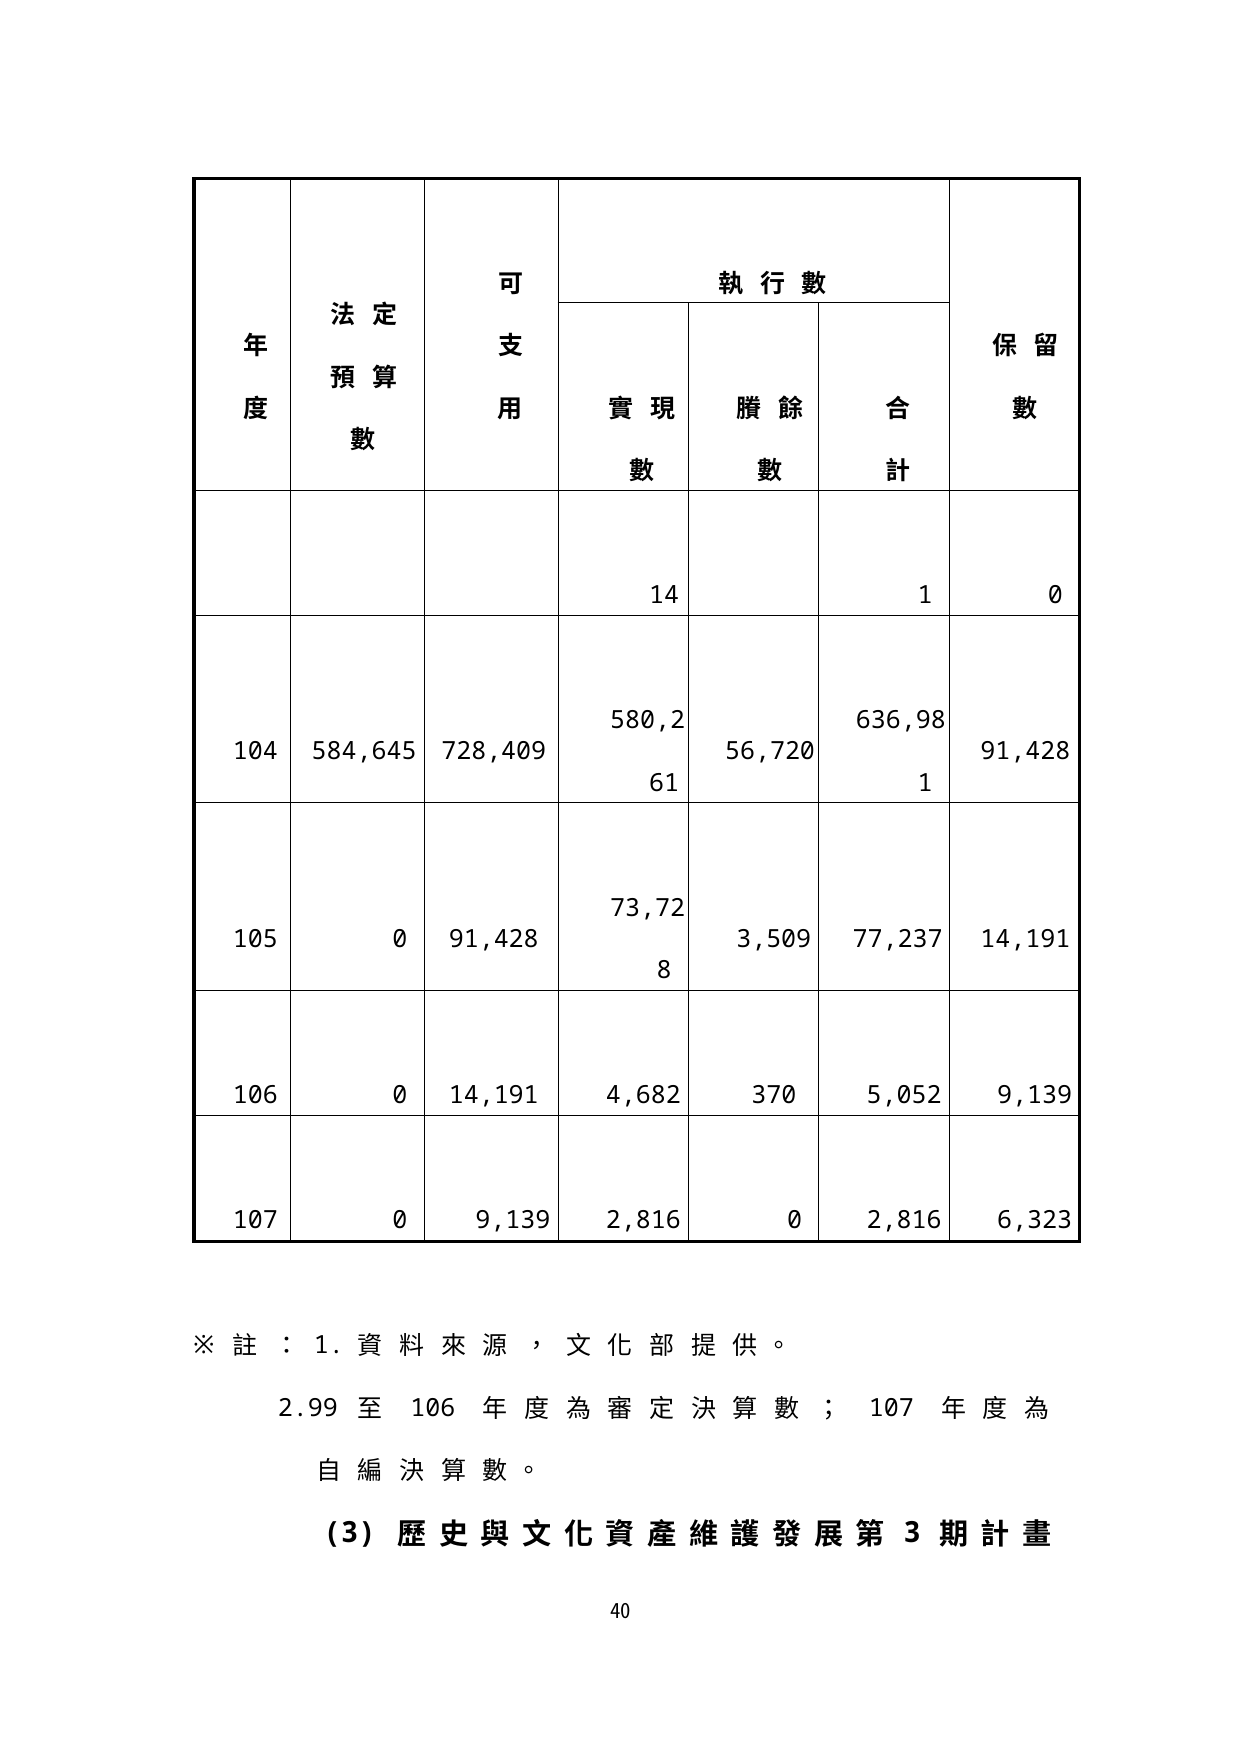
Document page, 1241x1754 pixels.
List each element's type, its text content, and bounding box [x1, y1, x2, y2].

table_cell 643,581 [425, 491, 558, 615]
table_cell 105 [196, 803, 290, 990]
table_cell 0 [950, 491, 1078, 615]
table_cell 106 [196, 991, 290, 1115]
table_cell 0 [291, 803, 424, 990]
table_cell 91,428 [425, 803, 558, 990]
table_cell 728,409 [425, 616, 558, 802]
table_cell 580,261 [559, 616, 688, 802]
table_cell [196, 491, 290, 615]
table_header 法定預算數 [291, 180, 424, 490]
table_cell [689, 491, 818, 615]
table_cell 2,816 [819, 1116, 949, 1240]
table_header 年度 [196, 180, 290, 490]
table_cell 2,816 [559, 1116, 688, 1240]
table_cell 3,509 [689, 803, 818, 990]
table_header 可支用 預算數 [425, 180, 558, 490]
table_cell 14,191 [425, 991, 558, 1115]
table_cell 9,139 [425, 1116, 558, 1240]
text (3)歷史與文化資產維護發展第3期計畫 [301, 1490, 1058, 1552]
table_cell 14,191 [950, 803, 1078, 990]
table_cell 5,052 [819, 991, 949, 1115]
table_cell 9,139 [950, 991, 1078, 1115]
table_cell 636,981 [819, 616, 949, 802]
table_cell 1 [819, 491, 949, 615]
table_cell 107 [196, 1116, 290, 1240]
table_cell 0 [291, 991, 424, 1115]
text ※註：1.資料來源，文化部提供。 [183, 1302, 1058, 1365]
table_cell 賸餘數 [689, 303, 818, 490]
table_cell 6,323 [950, 1116, 1078, 1240]
table_cell 370 [689, 991, 818, 1115]
text 2.99至106年度為審定決算數；107年度為自編決算數。 [259, 1365, 1058, 1490]
table_cell 56,720 [689, 616, 818, 802]
table_cell 584,645 [291, 616, 424, 802]
table_header 執行數 [559, 180, 949, 302]
table_cell 實現數 [559, 303, 688, 490]
table_cell [291, 491, 424, 615]
table_cell 73,728 [559, 803, 688, 990]
table_cell 104 [196, 616, 290, 802]
table_cell 0 [291, 1116, 424, 1240]
table_cell 77,237 [819, 803, 949, 990]
table_header 保留數 [950, 180, 1078, 490]
table_cell 91,428 [950, 616, 1078, 802]
table_cell 4,682 [559, 991, 688, 1115]
table_cell 合 計 [819, 303, 949, 490]
table_cell 0 [689, 1116, 818, 1240]
table_cell 14 [559, 491, 688, 615]
